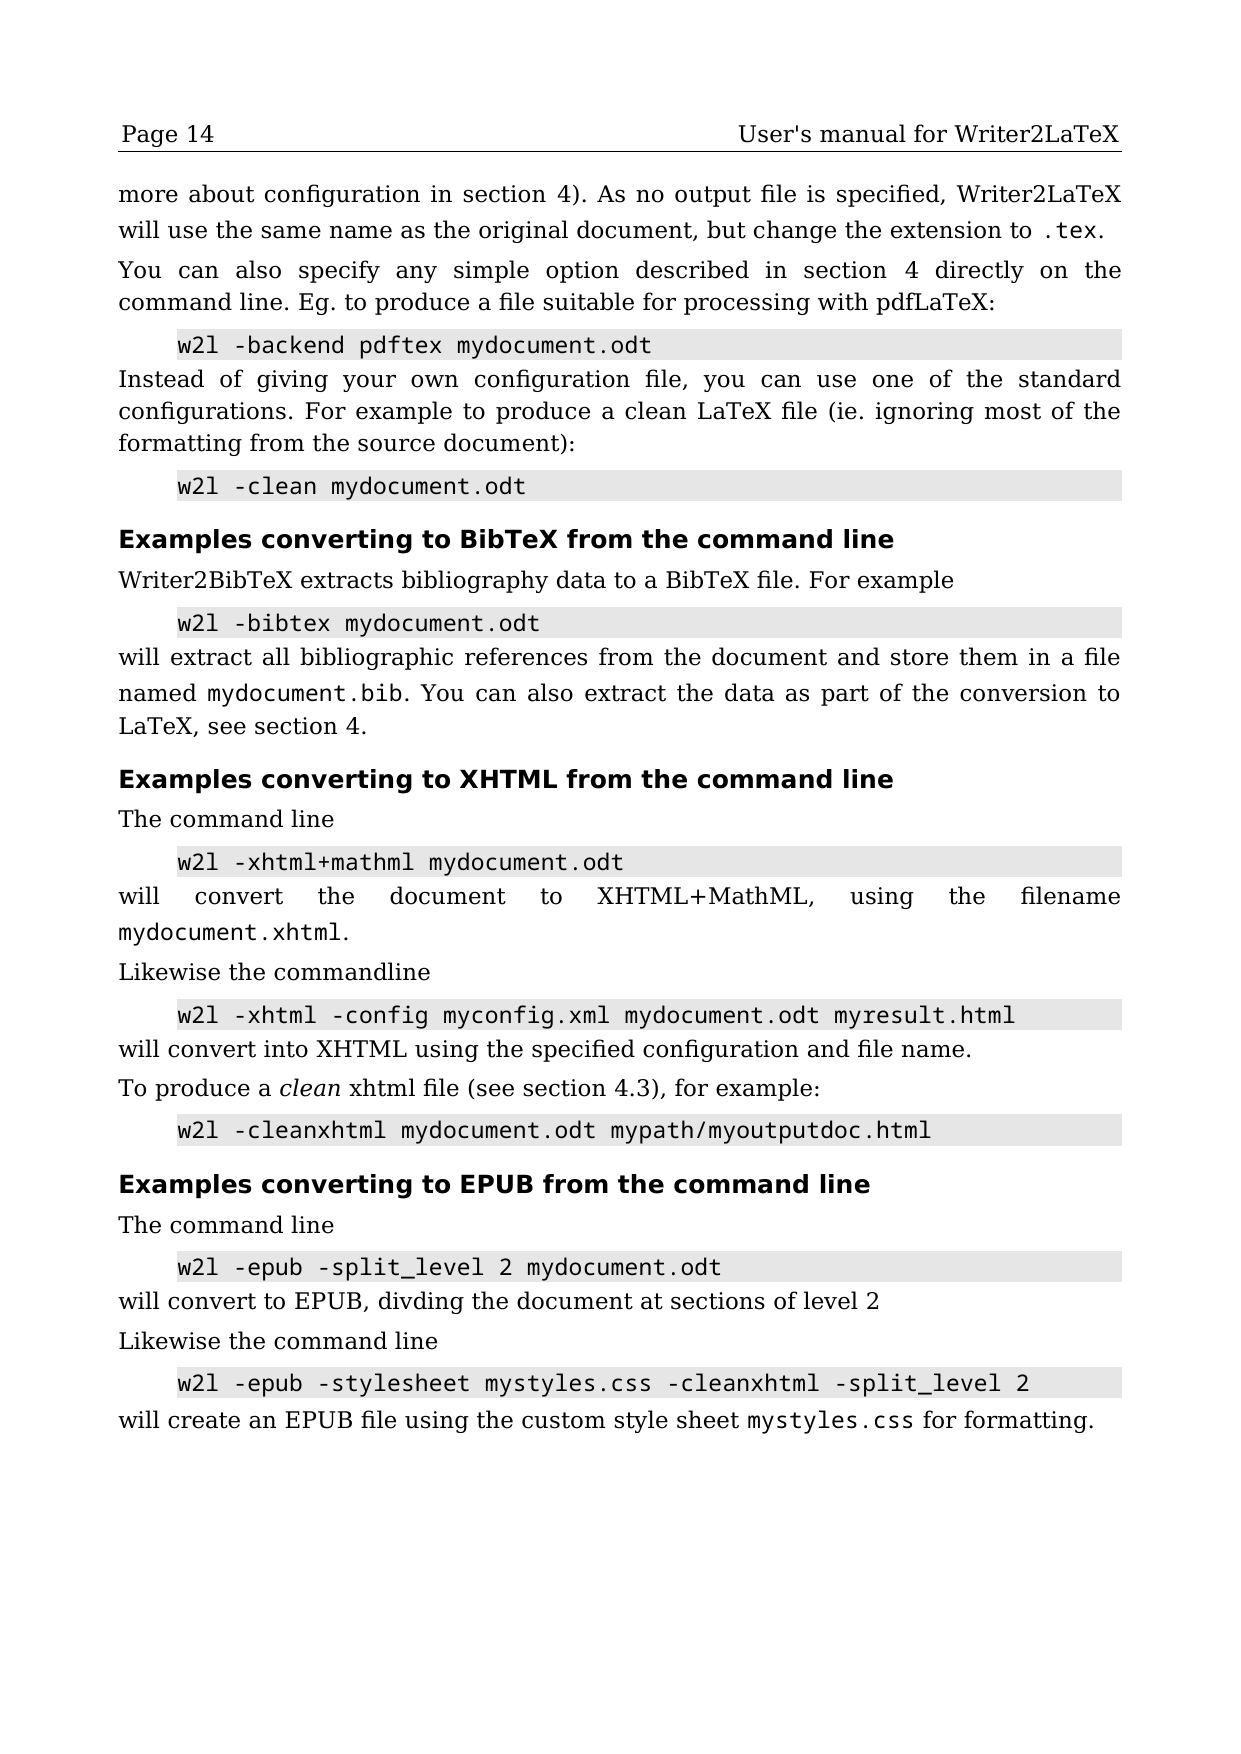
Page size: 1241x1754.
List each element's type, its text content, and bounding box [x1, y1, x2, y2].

text You can also specify any simple option described in section 4 directly on the command line. Eg. to produce a file suitable for processing with pdfLaTeX: [118, 257, 1122, 316]
text will convert the document to XHTML+MathML, using the filename mydocument.xhtml. [118, 883, 1122, 947]
text w2l -xhtml+mathml mydocument.odt [177, 846, 1122, 877]
text Instead of giving your own configuration file, you can use one of the standard configurations. For example to produce a clean LaTeX file (ie. ignoring most of the formatting from the source document): [118, 366, 1122, 457]
text Likewise the commandline [118, 959, 1122, 986]
text The command line [118, 1212, 1122, 1239]
text w2l -epub -split_level 2 mydocument.odt [177, 1251, 1122, 1282]
text w2l -backend pdftex mydocument.odt [177, 329, 1122, 360]
text Likewise the command line [118, 1328, 1122, 1355]
text To produce a clean xhtml file (see section 4.3), for example: [118, 1075, 1122, 1102]
text w2l -cleanxhtml mydocument.odt mypath/myoutputdoc.html [177, 1114, 1122, 1146]
text will convert to EPUB, divding the document at sections of level 2 [118, 1288, 1122, 1315]
text will create an EPUB file using the custom style sheet mystyles.css for formatting. [118, 1404, 1122, 1435]
subtitle Examples converting to BibTeX from the command line [118, 526, 1122, 555]
text will extract all bibliographic references from the document and store them in a file named mydocument.bib. You can also extract the data as part of the conversion to LaTeX, see section 4. [118, 643, 1122, 740]
text The command line [118, 806, 1122, 833]
text Writer2BibTeX extracts bibliography data to a BibTeX file. For example [118, 567, 1122, 594]
text w2l -bibtex mydocument.odt [177, 607, 1122, 638]
text w2l -xhtml -config myconfig.xml mydocument.odt myresult.html [177, 999, 1122, 1030]
text more about configuration in section 4). As no output file is specified, Writer2LaTeX will use the same name as the original document, but change the extension to .tex. [118, 181, 1122, 245]
subtitle Examples converting to EPUB from the command line [118, 1171, 1122, 1199]
text will convert into XHTML using the specified configuration and file name. [118, 1036, 1122, 1063]
text w2l -clean mydocument.odt [177, 470, 1122, 501]
text w2l -epub -stylesheet mystyles.css -cleanxhtml -split_level 2 [177, 1367, 1122, 1398]
subtitle Examples converting to XHTML from the command line [118, 765, 1122, 794]
